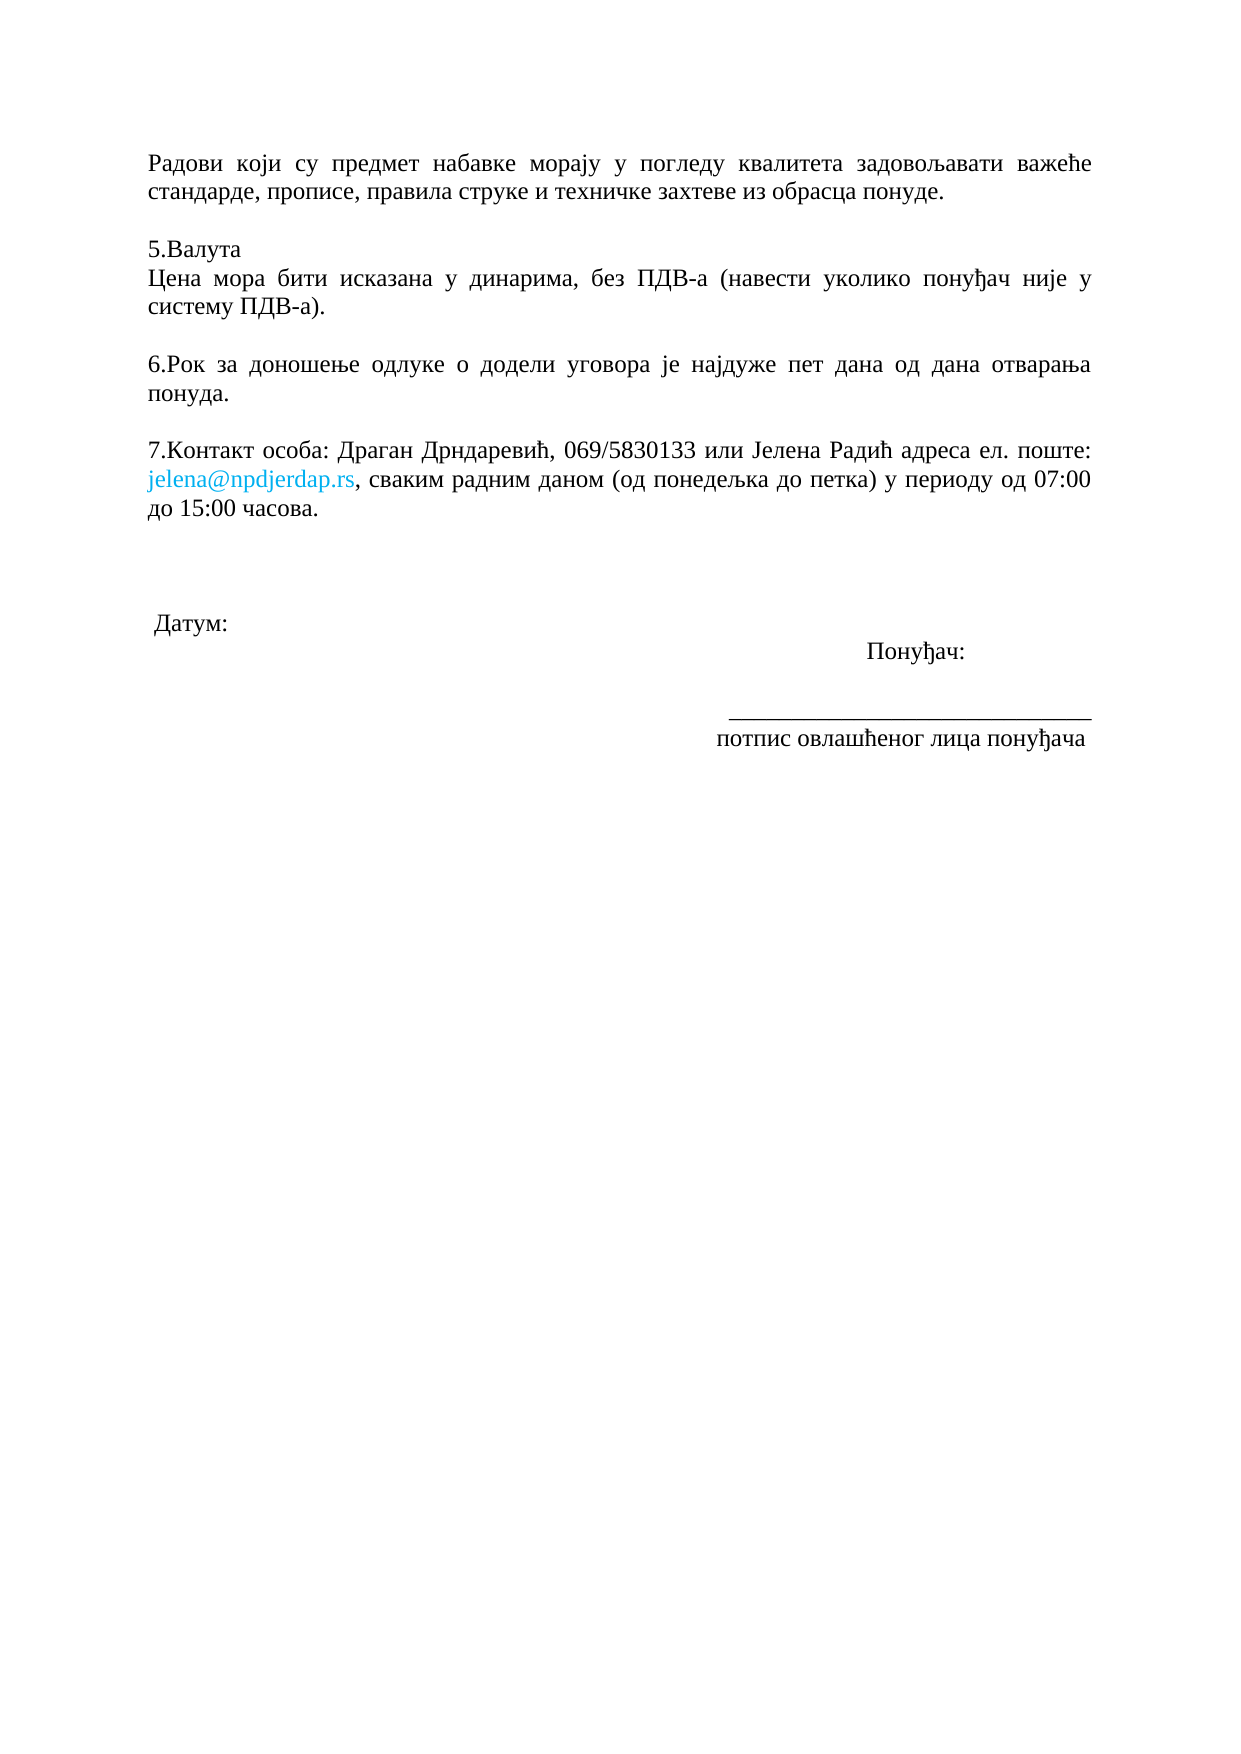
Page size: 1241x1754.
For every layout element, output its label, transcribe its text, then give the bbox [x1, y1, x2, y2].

text Цена мора бити исказана у динарима, без ПДВ-а (навести уколико понуђач није у систему ПДВ-а). [148, 263, 1093, 320]
text Радови који су предмет набавке морају у погледу квалитета задовољавати важеће стандарде, прописе, правила струке и техничке захтеве из обрасца понуде. [148, 148, 1093, 205]
text потпис овлашћеног лица понуђача [148, 723, 1093, 751]
text _____________________________ [148, 694, 1093, 723]
text 5.Валута [148, 234, 1093, 263]
text 7.Контакт особа: Драган Дрндаревић, 069/5830133 или Јелена Радић адреса ел. поште: jelena@npdjerdap.rs, сваким радним даном (од понедељка до петка) у периоду од 07:00 до 15:00 часова. [148, 435, 1093, 521]
text Датум: Понуђач: [148, 608, 1093, 665]
text 6.Рок за доношење одлуке о додели уговора је најдуже пет дана од дана отварања понуда. [148, 349, 1093, 406]
